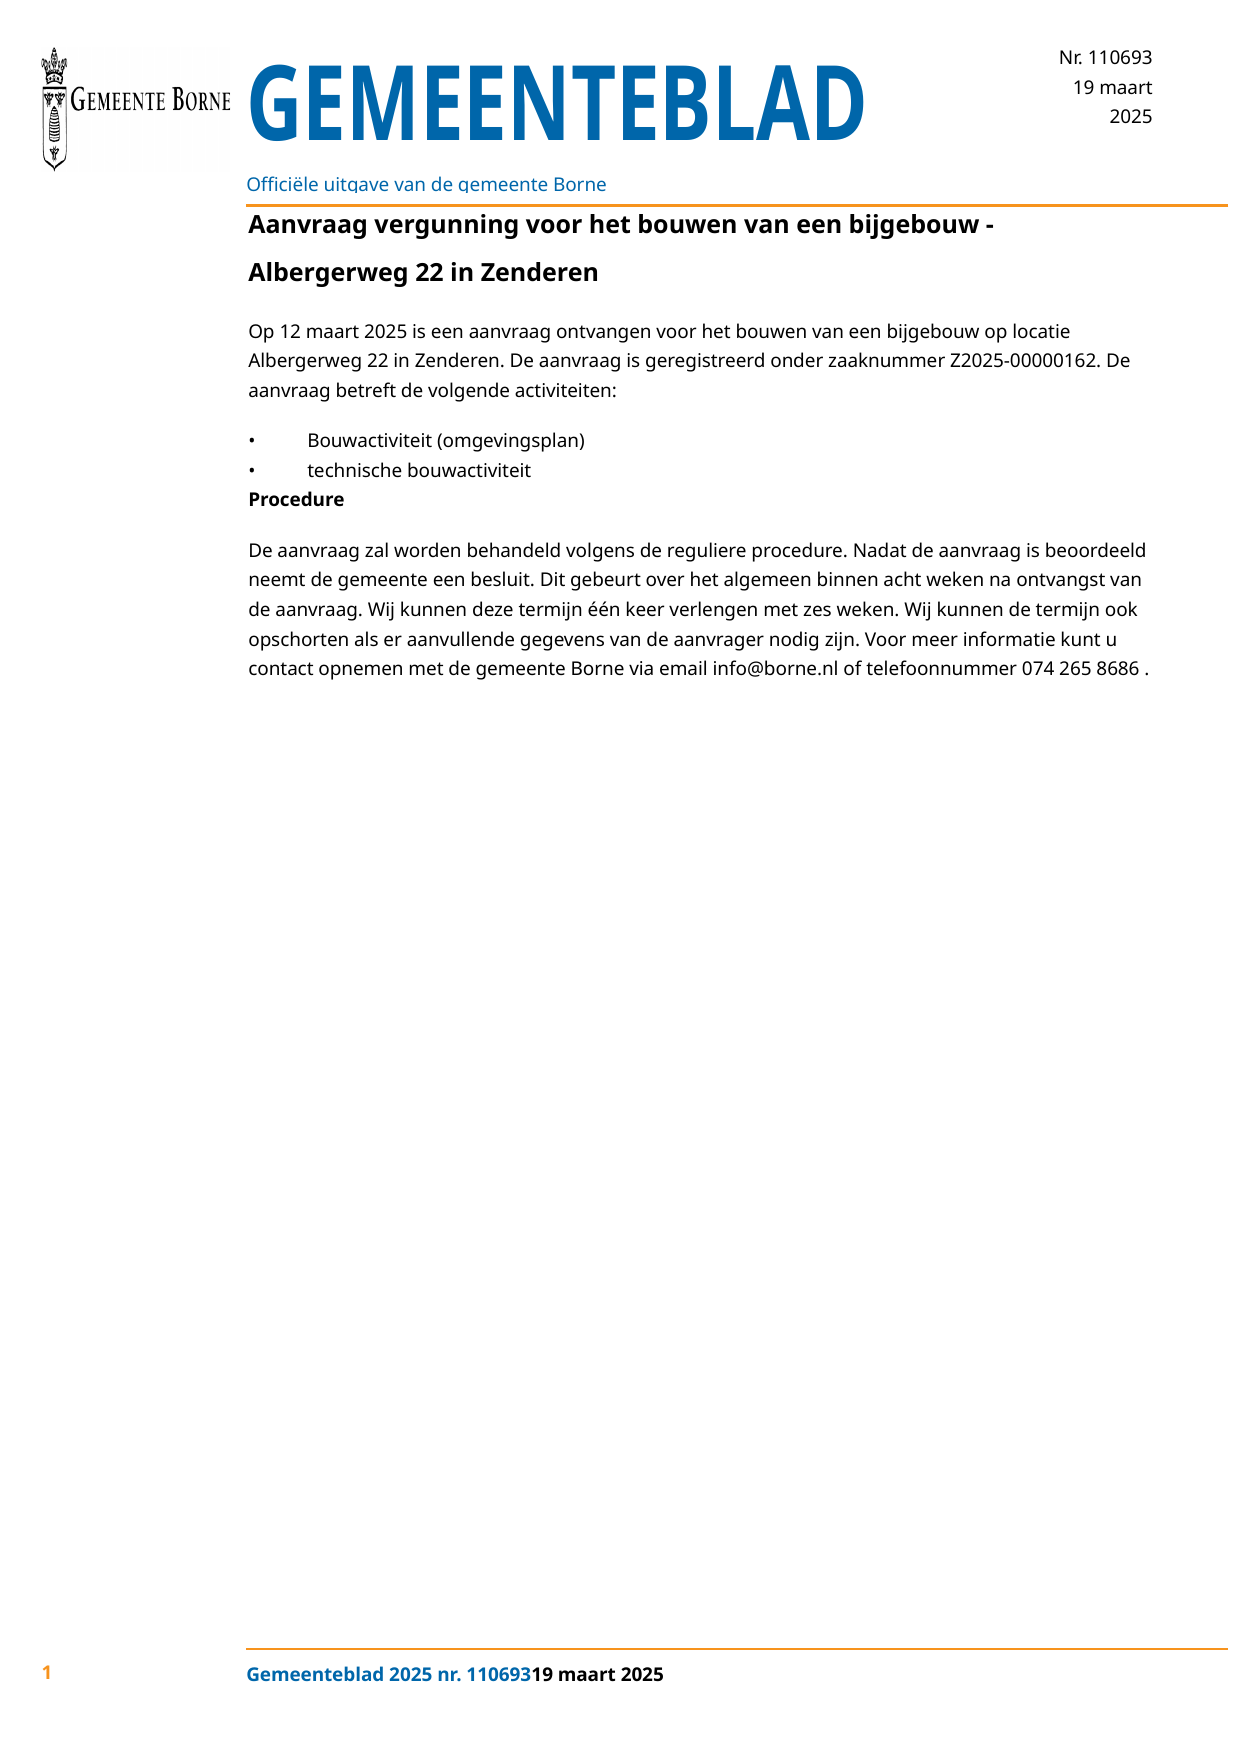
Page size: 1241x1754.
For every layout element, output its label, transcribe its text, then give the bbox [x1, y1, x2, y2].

list technische bouwactiviteit [248, 457, 1152, 483]
list Bouwactiviteit (omgevingsplan) [248, 427, 1152, 453]
text Procedure [248, 487, 1152, 512]
picture [41, 47, 231, 172]
text De aanvraag zal worden behandeld volgens de reguliere procedure. Nadat de aanvraag is beoordeeld neemt de gemeente een besluit. Dit gebeurt over het algemeen binnen acht weken na ontvangst van de aanvraag. Wij kunnen deze termijn één keer verlengen met zes weken. Wij kunnen de termijn ook opschorten als er aanvullende gegevens van de aanvrager nodig zijn. Voor meer informatie kunt u contact opnemen met de gemeente Borne via email info@borne.nl of telefoonnummer 074 265 8686 . [248, 537, 1152, 681]
text Op 12 maart 2025 is een aanvraag ontvangen voor het bouwen van een bijgebouw op locatie Albergerweg 22 in Zenderen. De aanvraag is geregistreerd onder zaaknummer Z2025-00000162. De aanvraag betreft de volgende activiteiten: [248, 318, 1152, 403]
text Aanvraag vergunning voor het bouwen van een bijgebouw - Albergerweg 22 in Zenderen [248, 207, 1152, 288]
